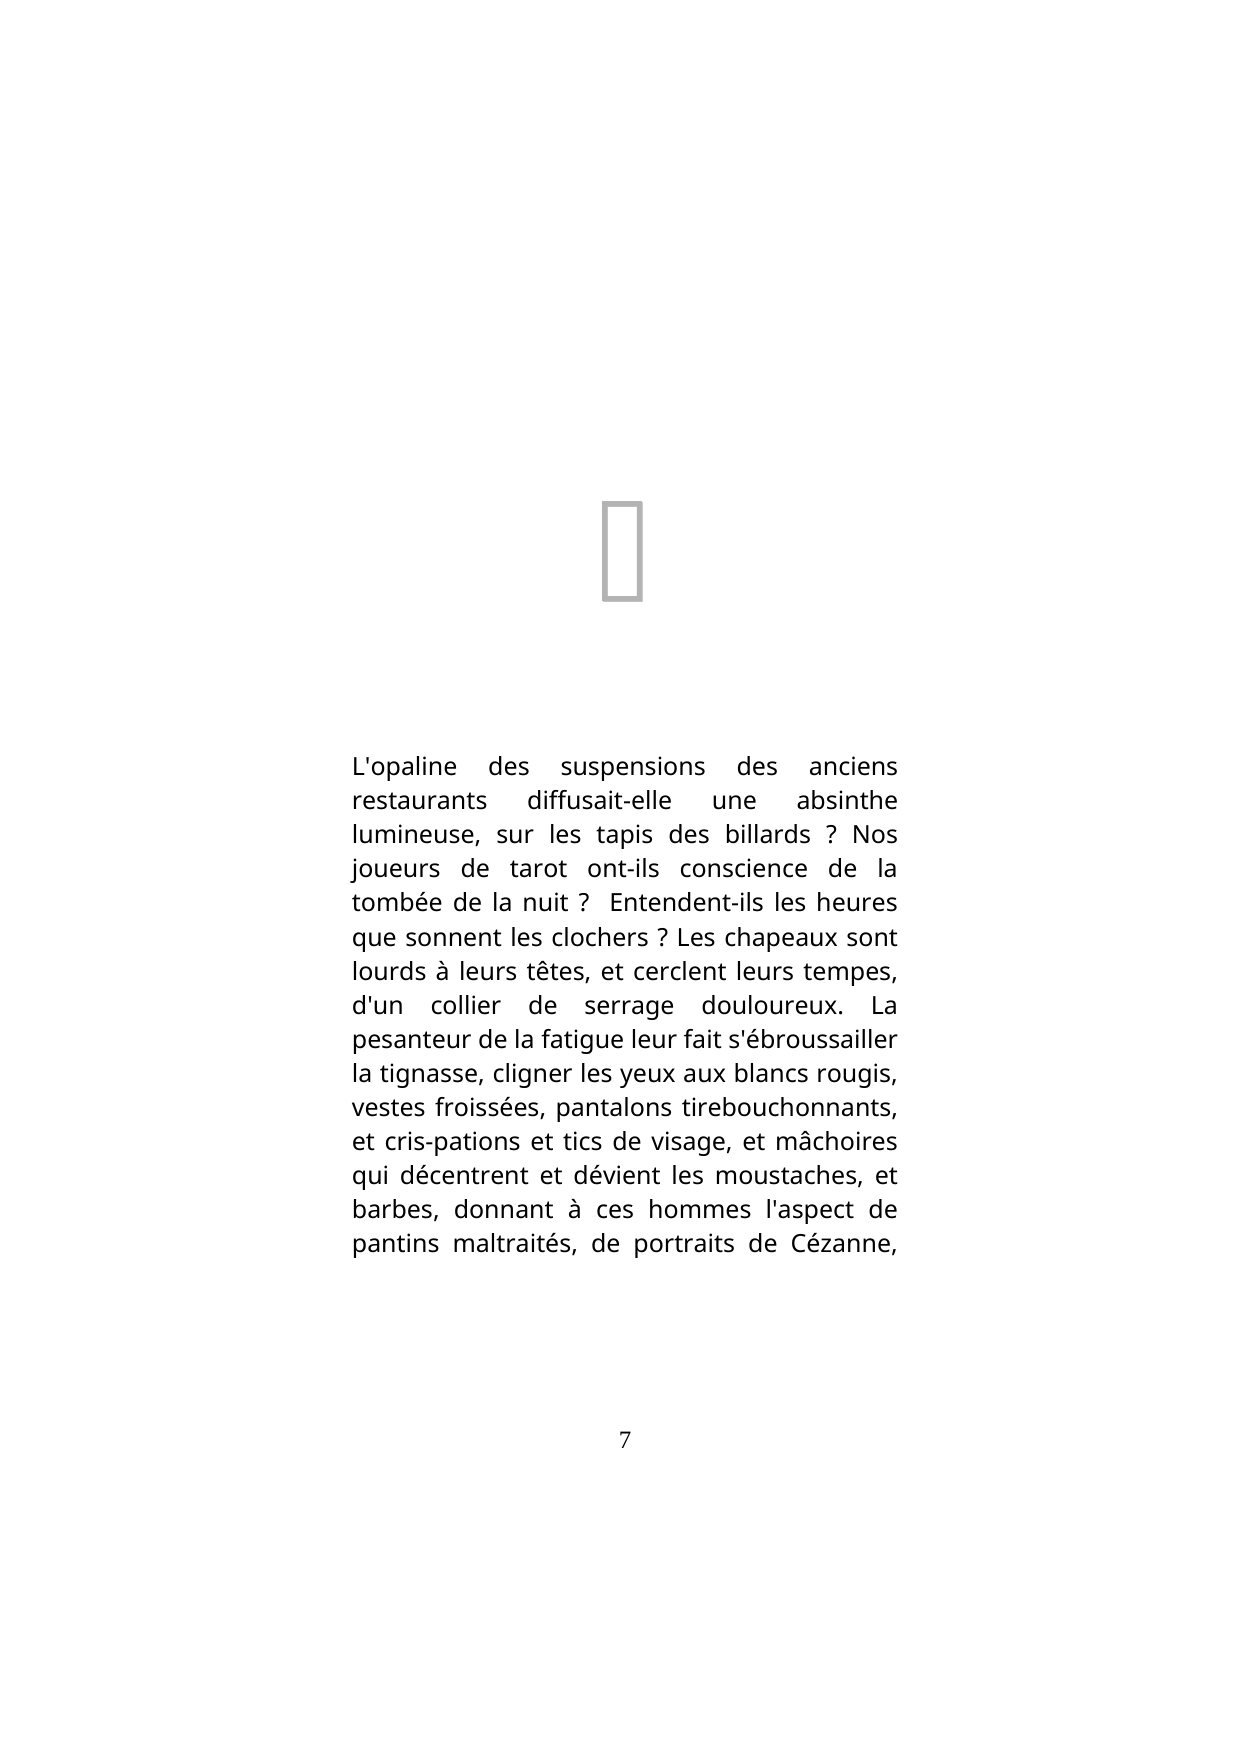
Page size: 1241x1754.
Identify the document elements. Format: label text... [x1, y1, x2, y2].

text  [352, 498, 898, 634]
text L'opaline des suspensions des anciens restaurants diffusait-elle une absinthe lumineuse, sur les tapis des billards ? Nos joueurs de tarot ont-ils conscience de la tombée de la nuit ? Entendent-ils les heures que sonnent les clochers ? Les chapeaux sont lourds à leurs têtes, et cerclent leurs tempes, d'un collier de serrage douloureux. La pesanteur de la fatigue leur fait s'ébroussailler la tignasse, cligner les yeux aux blancs rougis, vestes froissées, pantalons tirebouchonnants, et cris-pations et tics de visage, et mâchoires qui décentrent et dévient les moustaches, et barbes, donnant à ces hommes l'aspect de pantins maltraités, de portraits de Cézanne, [352, 749, 898, 1260]
